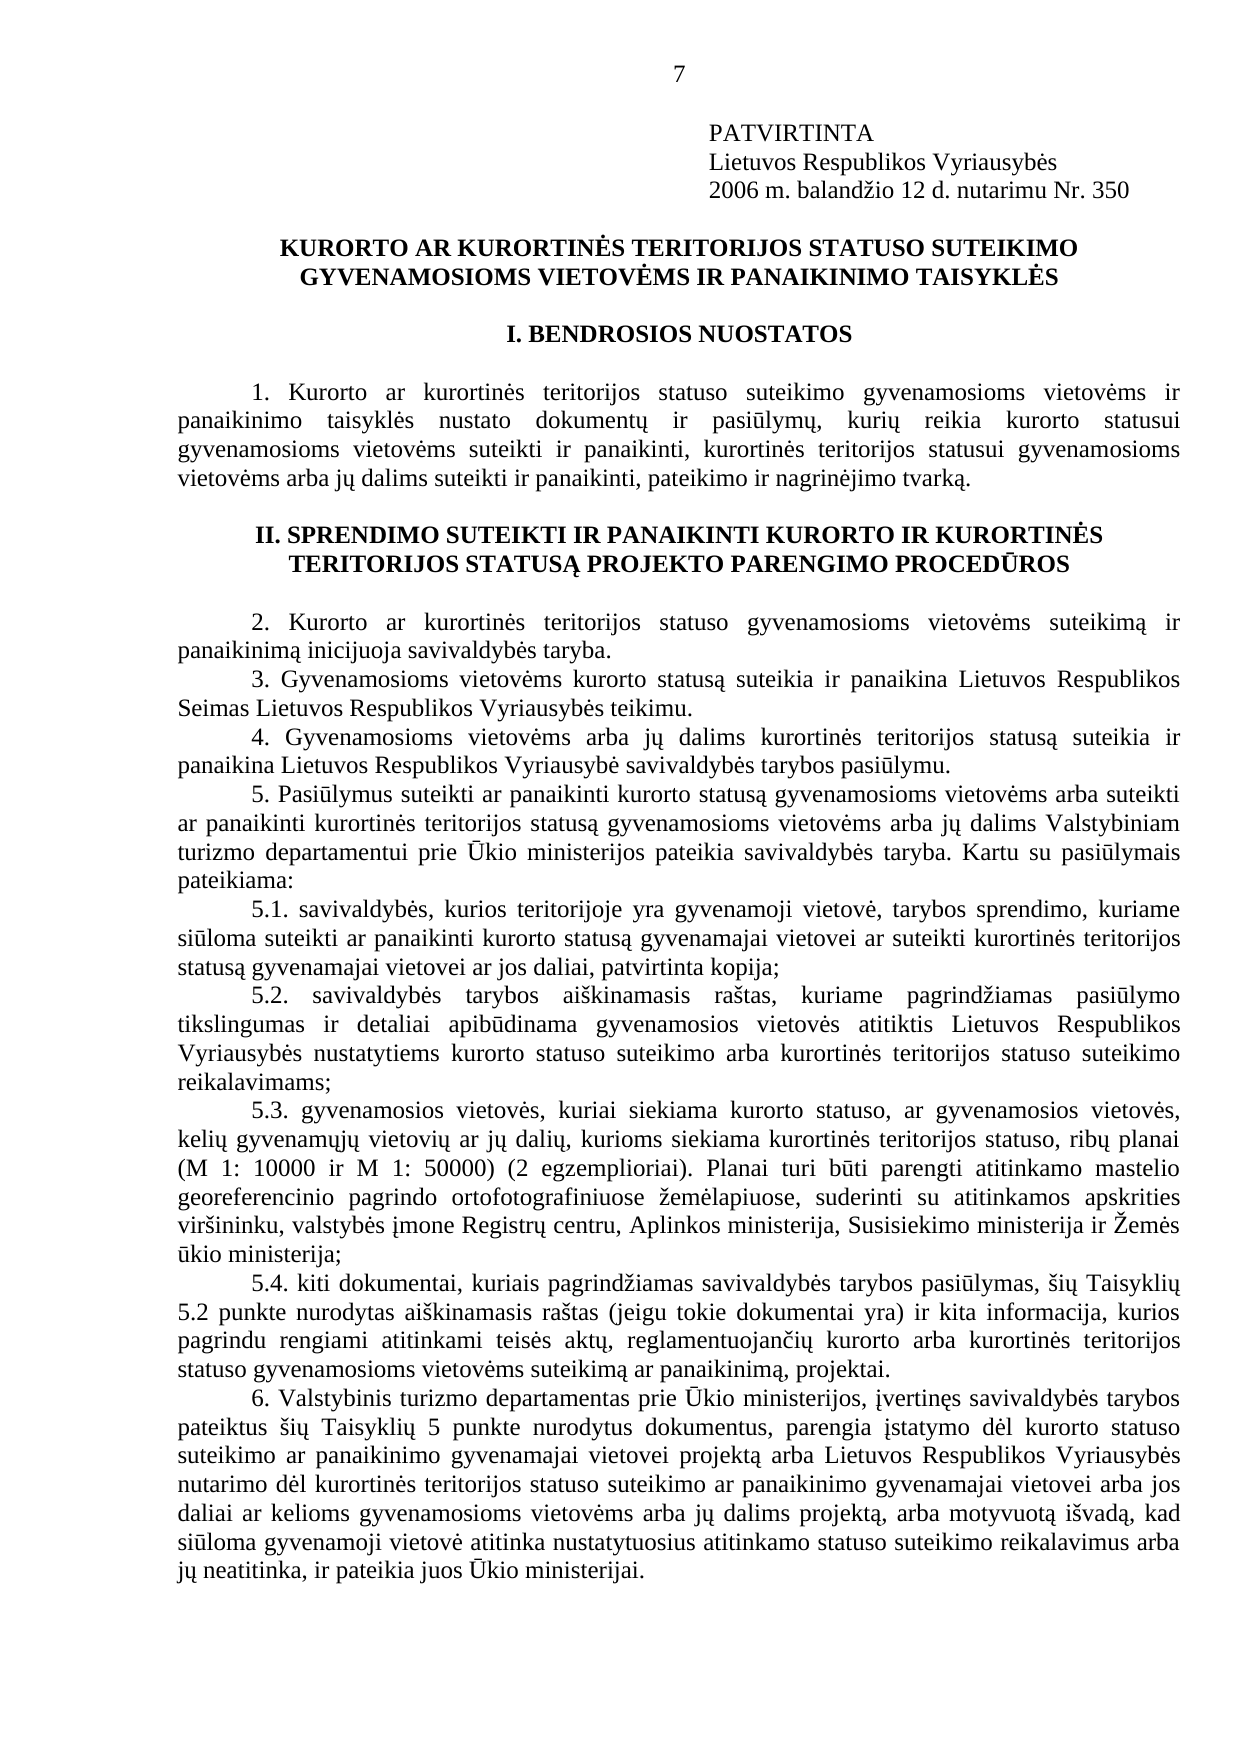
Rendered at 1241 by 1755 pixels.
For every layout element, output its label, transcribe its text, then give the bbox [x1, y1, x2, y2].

text 5. Pasiūlymus suteikti ar panaikinti kurorto statusą gyvenamosioms vietovėms arba suteikti ar panaikinti kurortinės teritorijos statusą gyvenamosioms vietovėms arba jų dalims Valstybiniam turizmo departamentui prie Ūkio ministerijos pateikia savivaldybės taryba. Kartu su pasiūlymais pateikiama: [177, 779, 1181, 894]
text I. BENDROSIOS NUOSTATOS [177, 319, 1181, 348]
text 5.4. kiti dokumentai, kuriais pagrindžiamas savivaldybės tarybos pasiūlymas, šių Taisyklių 5.2 punkte nurodytas aiškinamasis raštas (jeigu tokie dokumentai yra) ir kita informacija, kurios pagrindu rengiami atitinkami teisės aktų, reglamentuojančių kurorto arba kurortinės teritorijos statuso gyvenamosioms vietovėms suteikimą ar panaikinimą, projektai. [177, 1268, 1181, 1383]
text Patvirtinta [709, 118, 1181, 147]
text 5.1. savivaldybės, kurios teritorijoje yra gyvenamoji vietovė, tarybos sprendimo, kuriame siūloma suteikti ar panaikinti kurorto statusą gyvenamajai vietovei ar suteikti kurortinės teritorijos statusą gyvenamajai vietovei ar jos daliai, patvirtinta kopija; [177, 894, 1181, 981]
text 6. Valstybinis turizmo departamentas prie Ūkio ministerijos, įvertinęs savivaldybės tarybos pateiktus šių Taisyklių 5 punkte nurodytus dokumentus, parengia įstatymo dėl kurorto statuso suteikimo ar panaikinimo gyvenamajai vietovei projektą arba Lietuvos Respublikos Vyriausybės nutarimo dėl kurortinės teritorijos statuso suteikimo ar panaikinimo gyvenamajai vietovei arba jos daliai ar kelioms gyvenamosioms vietovėms arba jų dalims projektą, arba motyvuotą išvadą, kad siūloma gyvenamoji vietovė atitinka nustatytuosius atitinkamo statuso suteikimo reikalavimus arba jų neatitinka, ir pateikia juos Ūkio ministerijai. [177, 1383, 1181, 1584]
text 4. Gyvenamosioms vietovėms arba jų dalims kurortinės teritorijos statusą suteikia ir panaikina Lietuvos Respublikos Vyriausybė savivaldybės tarybos pasiūlymu. [177, 722, 1181, 779]
text 2006 m. balandžio 12 d. nutarimu Nr. 350 [177, 176, 1181, 204]
text II. SPRENDIMO SUTEIKTI IR PANAIKINTI KURORTO IR KURORTINĖS TERITORIJOS STATUSĄ PROJEKTO PARENGIMO PROCEDŪROS [177, 521, 1181, 578]
text 1. Kurorto ar kurortinės teritorijos statuso suteikimo gyvenamosioms vietovėms ir panaikinimo taisyklės nustato dokumentų ir pasiūlymų, kurių reikia kurorto statusui gyvenamosioms vietovėms suteikti ir panaikinti, kurortinės teritorijos statusui gyvenamosioms vietovėms arba jų dalims suteikti ir panaikinti, pateikimo ir nagrinėjimo tvarką. [177, 377, 1181, 492]
text Lietuvos Respublikos Vyriausybės [177, 147, 1181, 176]
text 2. Kurorto ar kurortinės teritorijos statuso gyvenamosioms vietovėms suteikimą ir panaikinimą inicijuoja savivaldybės taryba. [177, 607, 1181, 664]
text kurorto ar kurortinės teritorijos statuso suteikimo gyvenamosioms vietovėms ir panaikinimo taisyklės [177, 233, 1181, 291]
text 5.2. savivaldybės tarybos aiškinamasis raštas, kuriame pagrindžiamas pasiūlymo tikslingumas ir detaliai apibūdinama gyvenamosios vietovės atitiktis Lietuvos Respublikos Vyriausybės nustatytiems kurorto statuso suteikimo arba kurortinės teritorijos statuso suteikimo reikalavimams; [177, 981, 1181, 1096]
text 3. Gyvenamosioms vietovėms kurorto statusą suteikia ir panaikina Lietuvos Respublikos Seimas Lietuvos Respublikos Vyriausybės teikimu. [177, 664, 1181, 722]
text 5.3. gyvenamosios vietovės, kuriai siekiama kurorto statuso, ar gyvenamosios vietovės, kelių gyvenamųjų vietovių ar jų dalių, kurioms siekiama kurortinės teritorijos statuso, ribų planai (M 1: 10000 ir M 1: 50000) (2 egzemplioriai). Planai turi būti parengti atitinkamo mastelio georeferencinio pagrindo ortofotografiniuose žemėlapiuose, suderinti su atitinkamos apskrities viršininku, valstybės įmone Registrų centru, Aplinkos ministerija, Susisiekimo ministerija ir Žemės ūkio ministerija; [177, 1096, 1181, 1268]
